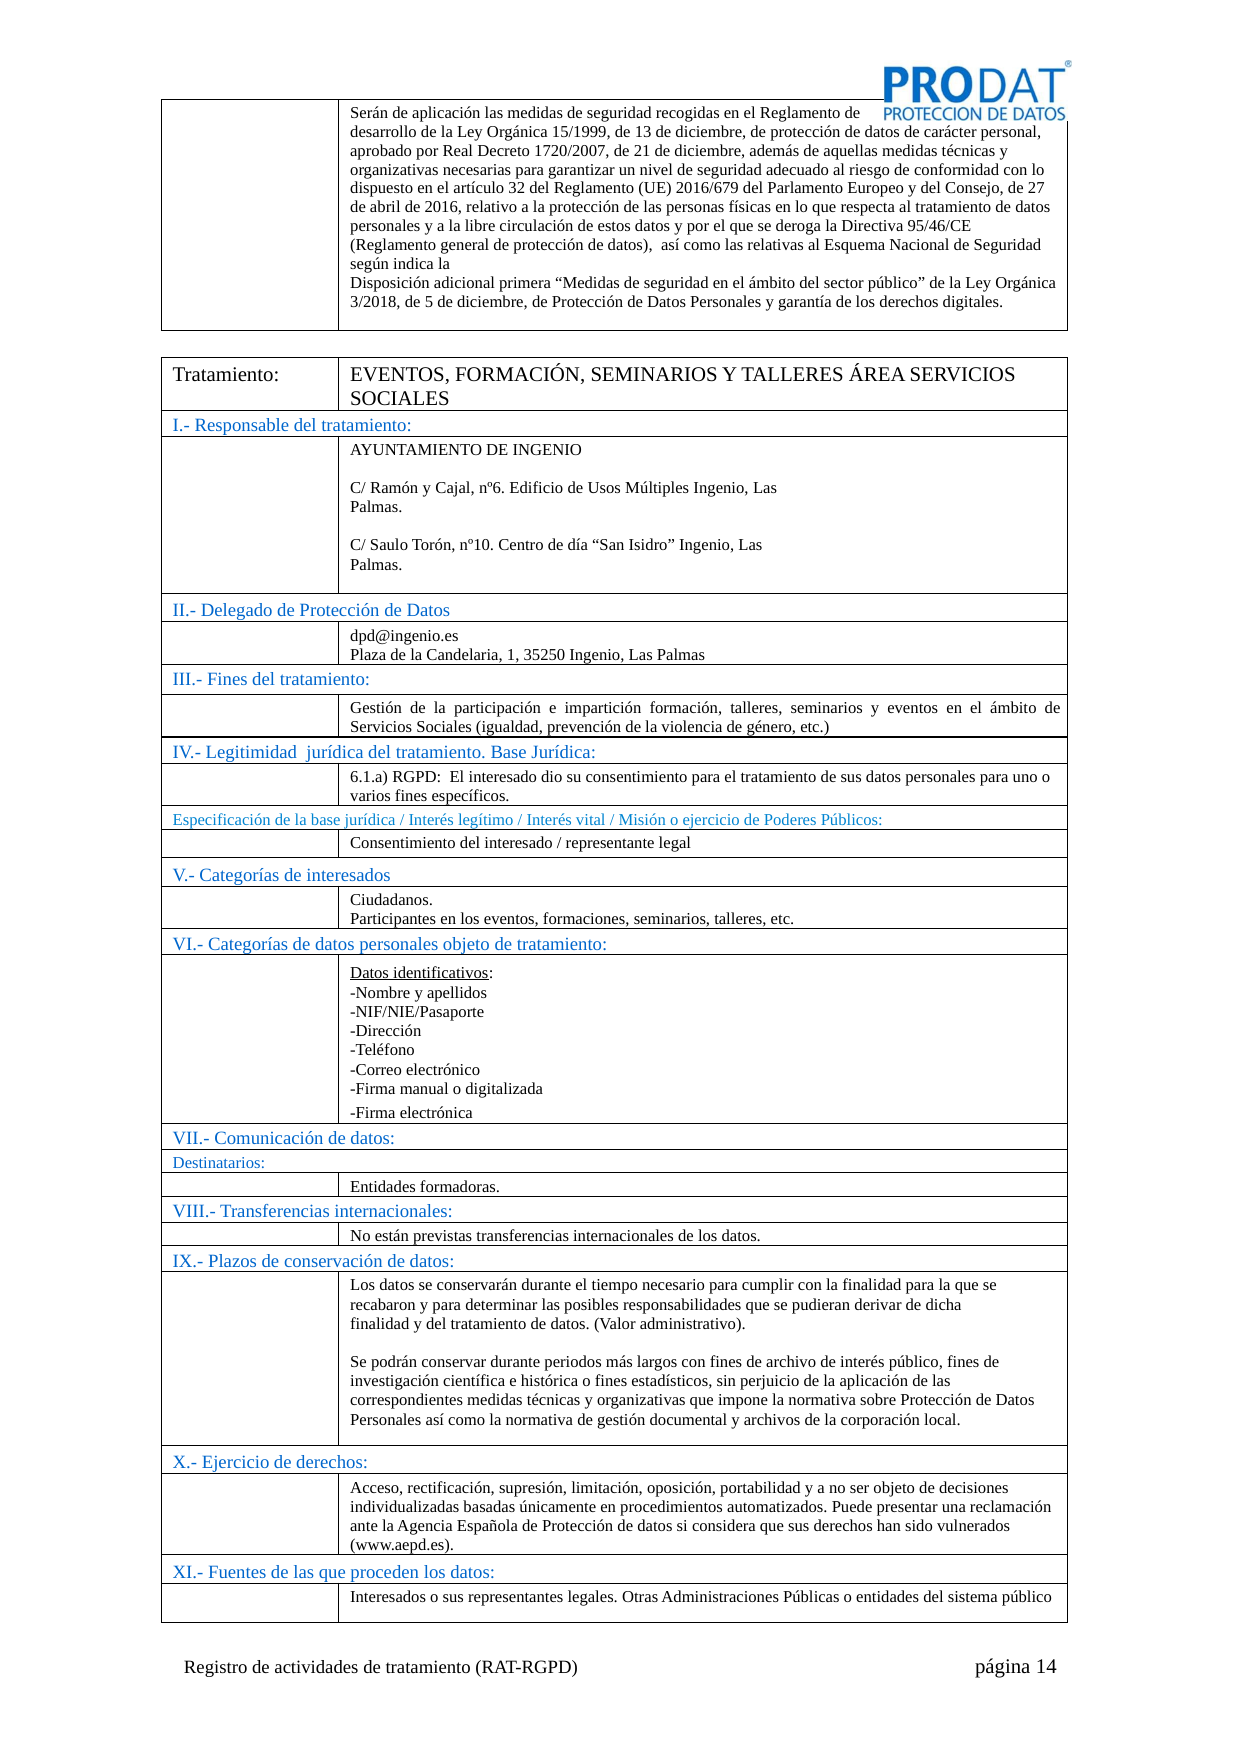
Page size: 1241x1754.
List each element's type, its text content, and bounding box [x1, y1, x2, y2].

table_cell X.- Ejercicio de derechos: [162, 1446, 1067, 1473]
table_header Tratamiento: [162, 358, 338, 409]
table_cell [162, 887, 338, 928]
table_cell Especificación de la base jurídica / Interés legítimo / Interés vital / Misión o ejercicio de Poderes Públicos: [162, 806, 1067, 829]
table_cell [162, 695, 338, 736]
table_cell dpd@ingenio.es Plaza de la Candelaria, 1, 35250 Ingenio, Las Palmas [339, 622, 1067, 664]
table_cell [162, 1272, 338, 1445]
table_cell Consentimiento del interesado / representante legal [339, 830, 1067, 857]
table_cell Serán de aplicación las medidas de seguridad recogidas en el Reglamento de desarrollo de la Ley Orgánica 15/1999, de 13 de diciembre, de protección de datos de carácter personal, aprobado por Real Decreto 1720/2007, de 21 de diciembre, además de aquellas medidas técnicas y organizativas necesarias para garantizar un nivel de seguridad adecuado al riesgo de conformidad con lo dispuesto en el artículo 32 del Reglamento (UE) 2016/679 del Parlamento Europeo y del Consejo, de 27 de abril de 2016, relativo a la protección de las personas físicas en lo que respecta al tratamiento de datos personales y a la libre circulación de estos datos y por el que se deroga la Directiva 95/46/CE (Reglamento general de protección de datos), así como las relativas al Esquema Nacional de Seguridad según indica la Disposición adicional primera “Medidas de seguridad en el ámbito del sector público” de la Ley Orgánica 3/2018, de 5 de diciembre, de Protección de Datos Personales y garantía de los derechos digitales. [339, 100, 1067, 330]
table_cell I.- Responsable del tratamiento: [162, 411, 1067, 436]
table_cell [162, 764, 338, 805]
table_cell [162, 622, 338, 664]
table_cell IX.- Plazos de conservación de datos: [162, 1246, 1067, 1271]
table_cell [162, 830, 338, 857]
table_cell XI.- Fuentes de las que proceden los datos: [162, 1555, 1067, 1583]
table_cell [162, 1173, 338, 1196]
table_cell [162, 1223, 338, 1245]
table_cell Acceso, rectificación, supresión, limitación, oposición, portabilidad y a no ser objeto de decisiones individualizadas basadas únicamente en procedimientos automatizados. Puede presentar una reclamación ante la Agencia Española de Protección de datos si considera que sus derechos han sido vulnerados (www.aepd.es). [339, 1474, 1067, 1554]
table_cell Destinatarios: [162, 1150, 1067, 1172]
table_cell V.- Categorías de interesados [162, 858, 1067, 886]
table_header EVENTOS, FORMACIÓN, SEMINARIOS Y TALLERES ÁREA SERVICIOS SOCIALES [339, 358, 1067, 409]
table_cell III.- Fines del tratamiento: [162, 665, 1067, 694]
table_cell Datos identificativos: -Nombre y apellidos -NIF/NIE/Pasaporte -Dirección -Teléfono -Correo electrónico -Firma manual o digitalizada -Firma electrónica [339, 955, 1067, 1123]
table_cell 6.1.a) RGPD: El interesado dio su consentimiento para el tratamiento de sus datos personales para uno o varios fines específicos. [339, 764, 1067, 805]
table_cell No están previstas transferencias internacionales de los datos. [339, 1223, 1067, 1245]
table_cell VI.- Categorías de datos personales objeto de tratamiento: [162, 929, 1067, 954]
table_cell Interesados o sus representantes legales. Otras Administraciones Públicas o entidades del sistema público [339, 1584, 1067, 1622]
table_cell [162, 955, 338, 1123]
table_cell IV.- Legitimidad jurídica del tratamiento. Base Jurídica: [162, 738, 1067, 762]
table_cell [162, 437, 338, 593]
table_cell Ciudadanos. Participantes en los eventos, formaciones, seminarios, talleres, etc. [339, 887, 1067, 928]
table_cell Los datos se conservarán durante el tiempo necesario para cumplir con la finalidad para la que se recabaron y para determinar las posibles responsabilidades que se pudieran derivar de dicha finalidad y del tratamiento de datos. (Valor administrativo). Se podrán conservar durante periodos más largos con fines de archivo de interés público, fines de investigación científica e histórica o fines estadísticos, sin perjuicio de la aplicación de las correspondientes medidas técnicas y organizativas que impone la normativa sobre Protección de Datos Personales así como la normativa de gestión documental y archivos de la corporación local. [339, 1272, 1067, 1445]
table_cell [162, 1474, 338, 1554]
table_cell [162, 100, 338, 330]
table_cell [162, 1584, 338, 1622]
table_cell Gestión de la participación e impartición formación, talleres, seminarios y eventos en el ámbito de Servicios Sociales (igualdad, prevención de la violencia de género, etc.) [339, 695, 1067, 736]
table_cell VII.- Comunicación de datos: [162, 1124, 1067, 1149]
table_cell Entidades formadoras. [339, 1173, 1067, 1196]
table_cell AYUNTAMIENTO DE INGENIO C/ Ramón y Cajal, nº6. Edificio de Usos Múltiples Ingenio, Las Palmas. C/ Saulo Torón, nº10. Centro de día “San Isidro” Ingenio, Las Palmas. [339, 437, 1067, 593]
table_cell VIII.- Transferencias internacionales: [162, 1197, 1067, 1222]
table_cell II.- Delegado de Protección de Datos [162, 594, 1067, 621]
